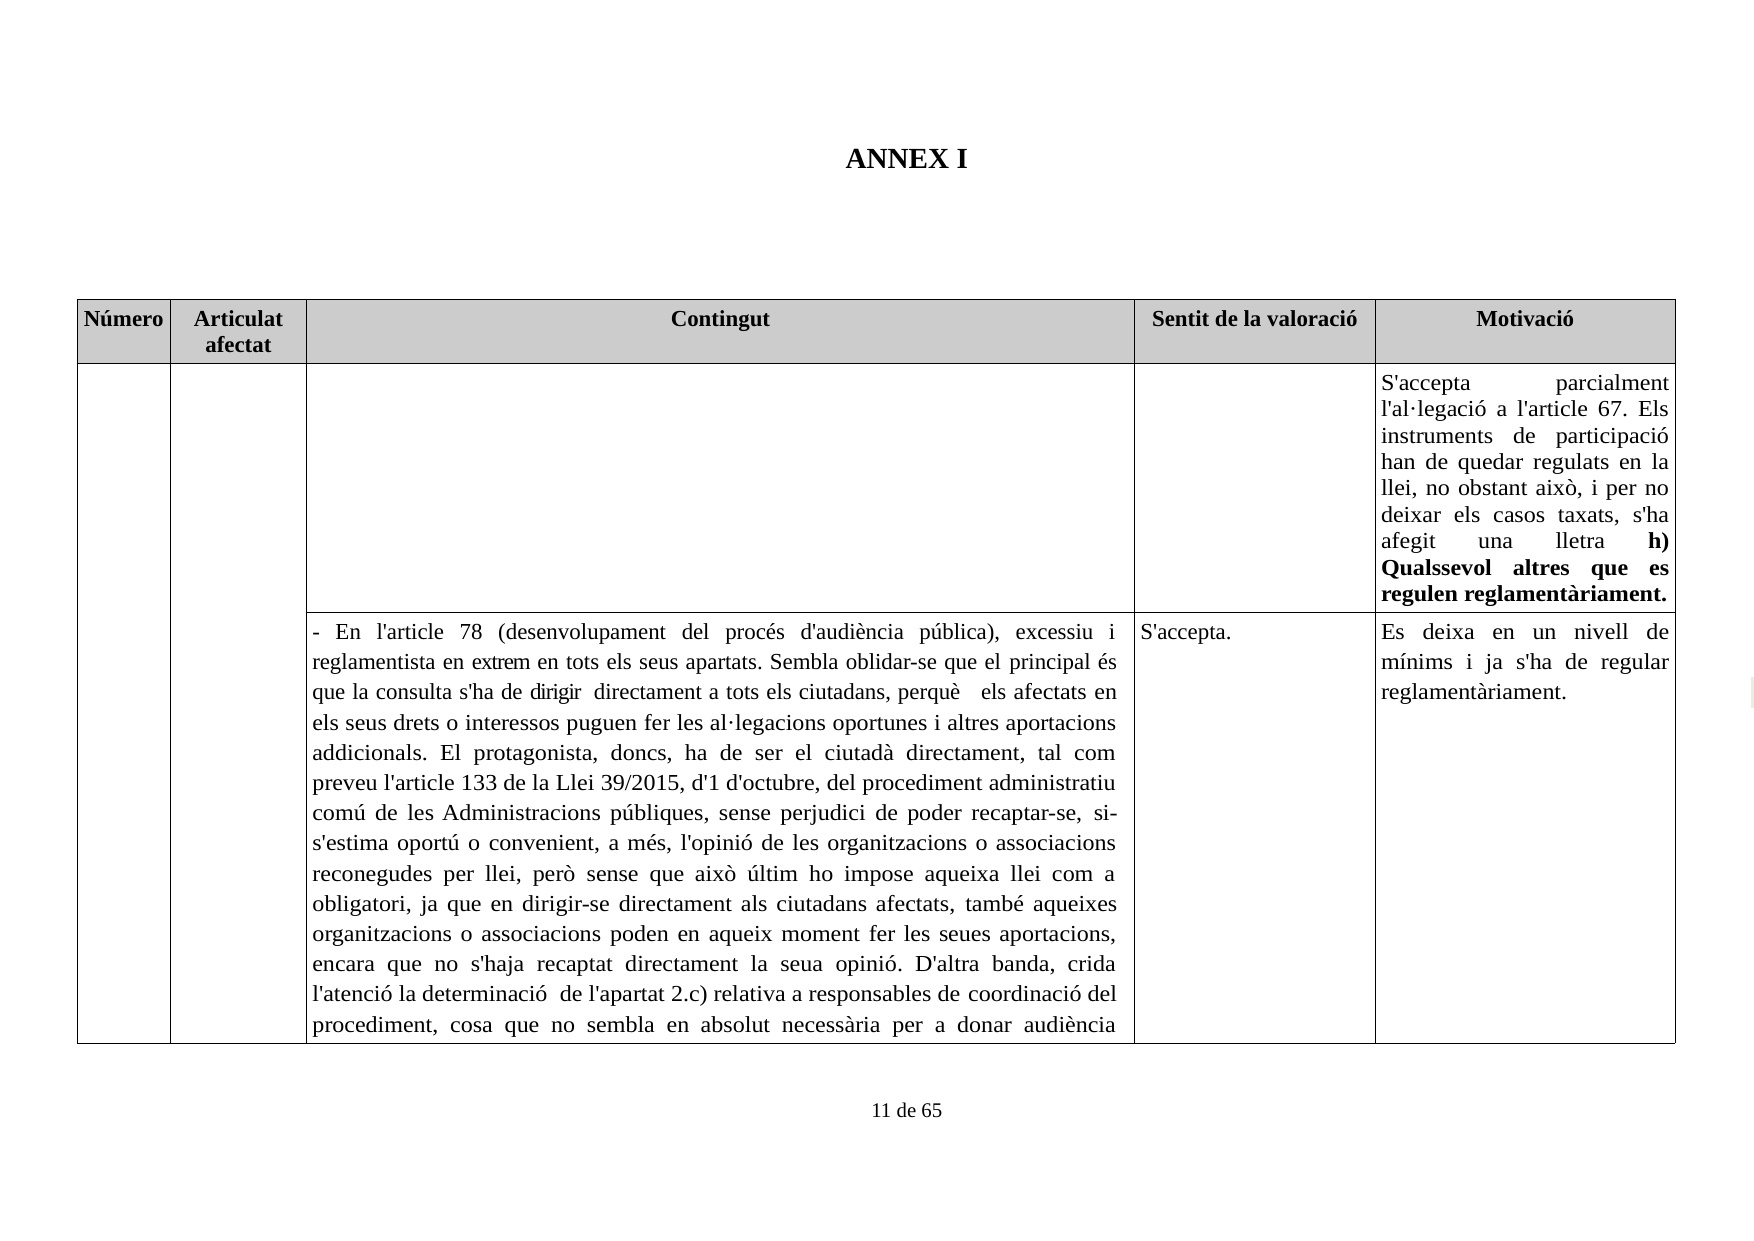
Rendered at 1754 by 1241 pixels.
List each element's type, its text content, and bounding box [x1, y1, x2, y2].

table_cell [78, 364, 170, 1043]
table_cell S'accepta parcialment l'al·legació a l'article 67. Els instruments de participació han de quedar regulats en la llei, no obstant això, i per no deixar els casos taxats, s'ha afegit una lletra h) Qualssevol altres que es regulen reglamentàriament. [1376, 364, 1675, 612]
table_cell [307, 364, 1134, 612]
table_header Articulat afectat [171, 300, 306, 363]
table_cell Es deixa en un nivell de mínims i ja s'ha de regular reglamentàriament. [1376, 613, 1675, 1043]
table_cell - En l'article 78 (desenvolupament del procés d'audiència pública), excessiu i reglamentista en extrem en tots els seus apartats. Sembla oblidar-se que el principal és que la consulta s'ha de dirigir directament a tots els ciutadans, perquè els afectats en els seus drets o interessos puguen fer les al·legacions oportunes i altres aportacions addicionals. El protagonista, doncs, ha de ser el ciutadà directament, tal com preveu l'article 133 de la Llei 39/2015, d'1 d'octubre, del procediment administratiu comú de les Administracions públiques, sense perjudici de poder recaptar-se, si- s'estima oportú o convenient, a més, l'opinió de les organitzacions o associacions reconegudes per llei, però sense que això últim ho impose aqueixa llei com a obligatori, ja que en dirigir-se directament als ciutadans afectats, també aqueixes organitzacions o associacions poden en aqueix moment fer les seues aportacions, encara que no s'haja recaptat directament la seua opinió. D'altra banda, crida l'atenció la determinació de l'apartat 2.c) relativa a responsables de coordinació del procediment, cosa que no sembla en absolut necessària per a donar audiència [307, 613, 1134, 1043]
table_header Contingut [307, 300, 1134, 363]
table_header Motivació [1376, 300, 1675, 363]
table_header Número [78, 300, 170, 363]
table_header Sentit de la valoració [1135, 300, 1375, 363]
table_cell [1135, 364, 1375, 612]
table_cell [171, 364, 306, 1043]
table_cell S'accepta. [1135, 613, 1375, 1043]
